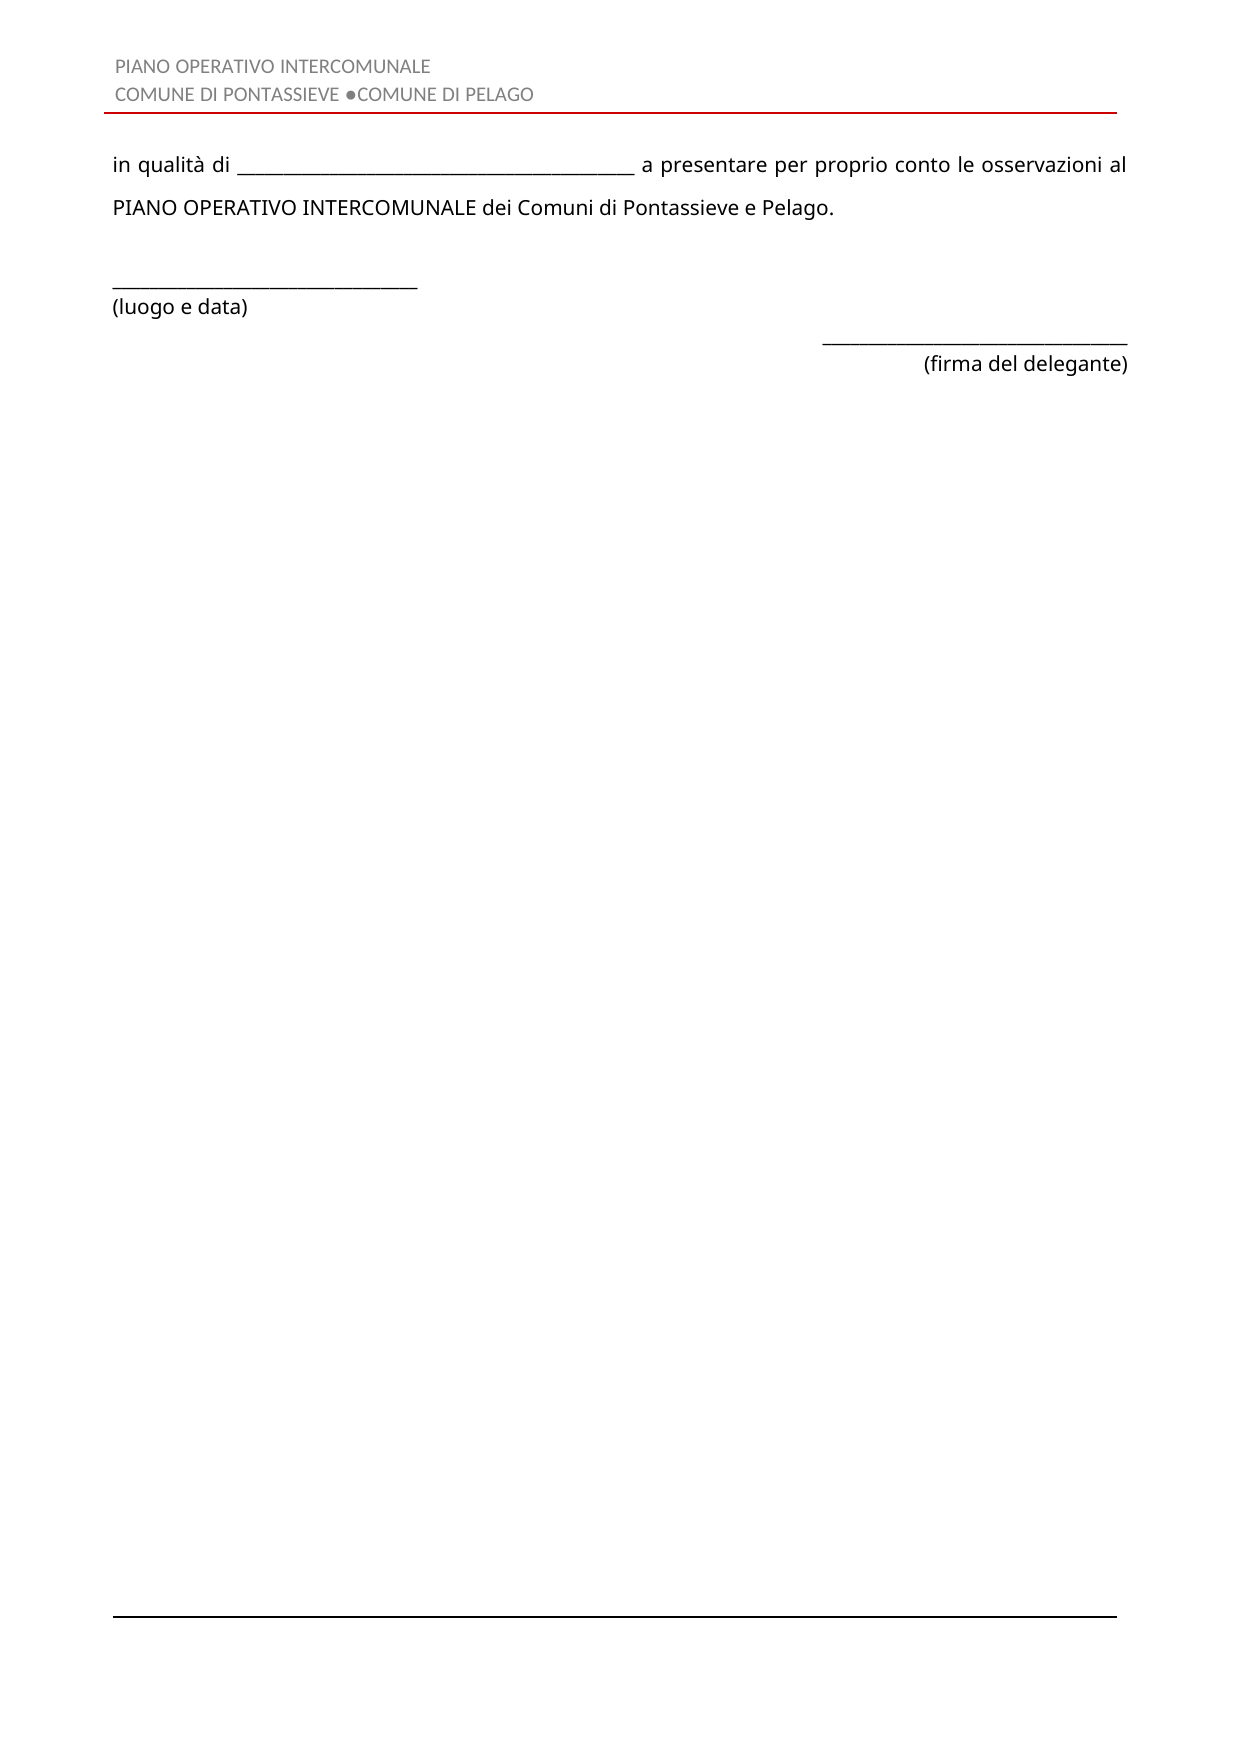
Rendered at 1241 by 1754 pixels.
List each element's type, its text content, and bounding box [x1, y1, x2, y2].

text _________________________________ [112, 321, 1128, 349]
text (luogo e data) [112, 292, 1128, 321]
text in qualità di ___________________________________________ a presentare per proprio conto le osservazioni al PIANO OPERATIVO INTERCOMUNALE dei Comuni di Pontassieve e Pelago. [112, 150, 1128, 221]
text _________________________________ [112, 264, 1128, 292]
text (firma del delegante) [112, 349, 1128, 377]
